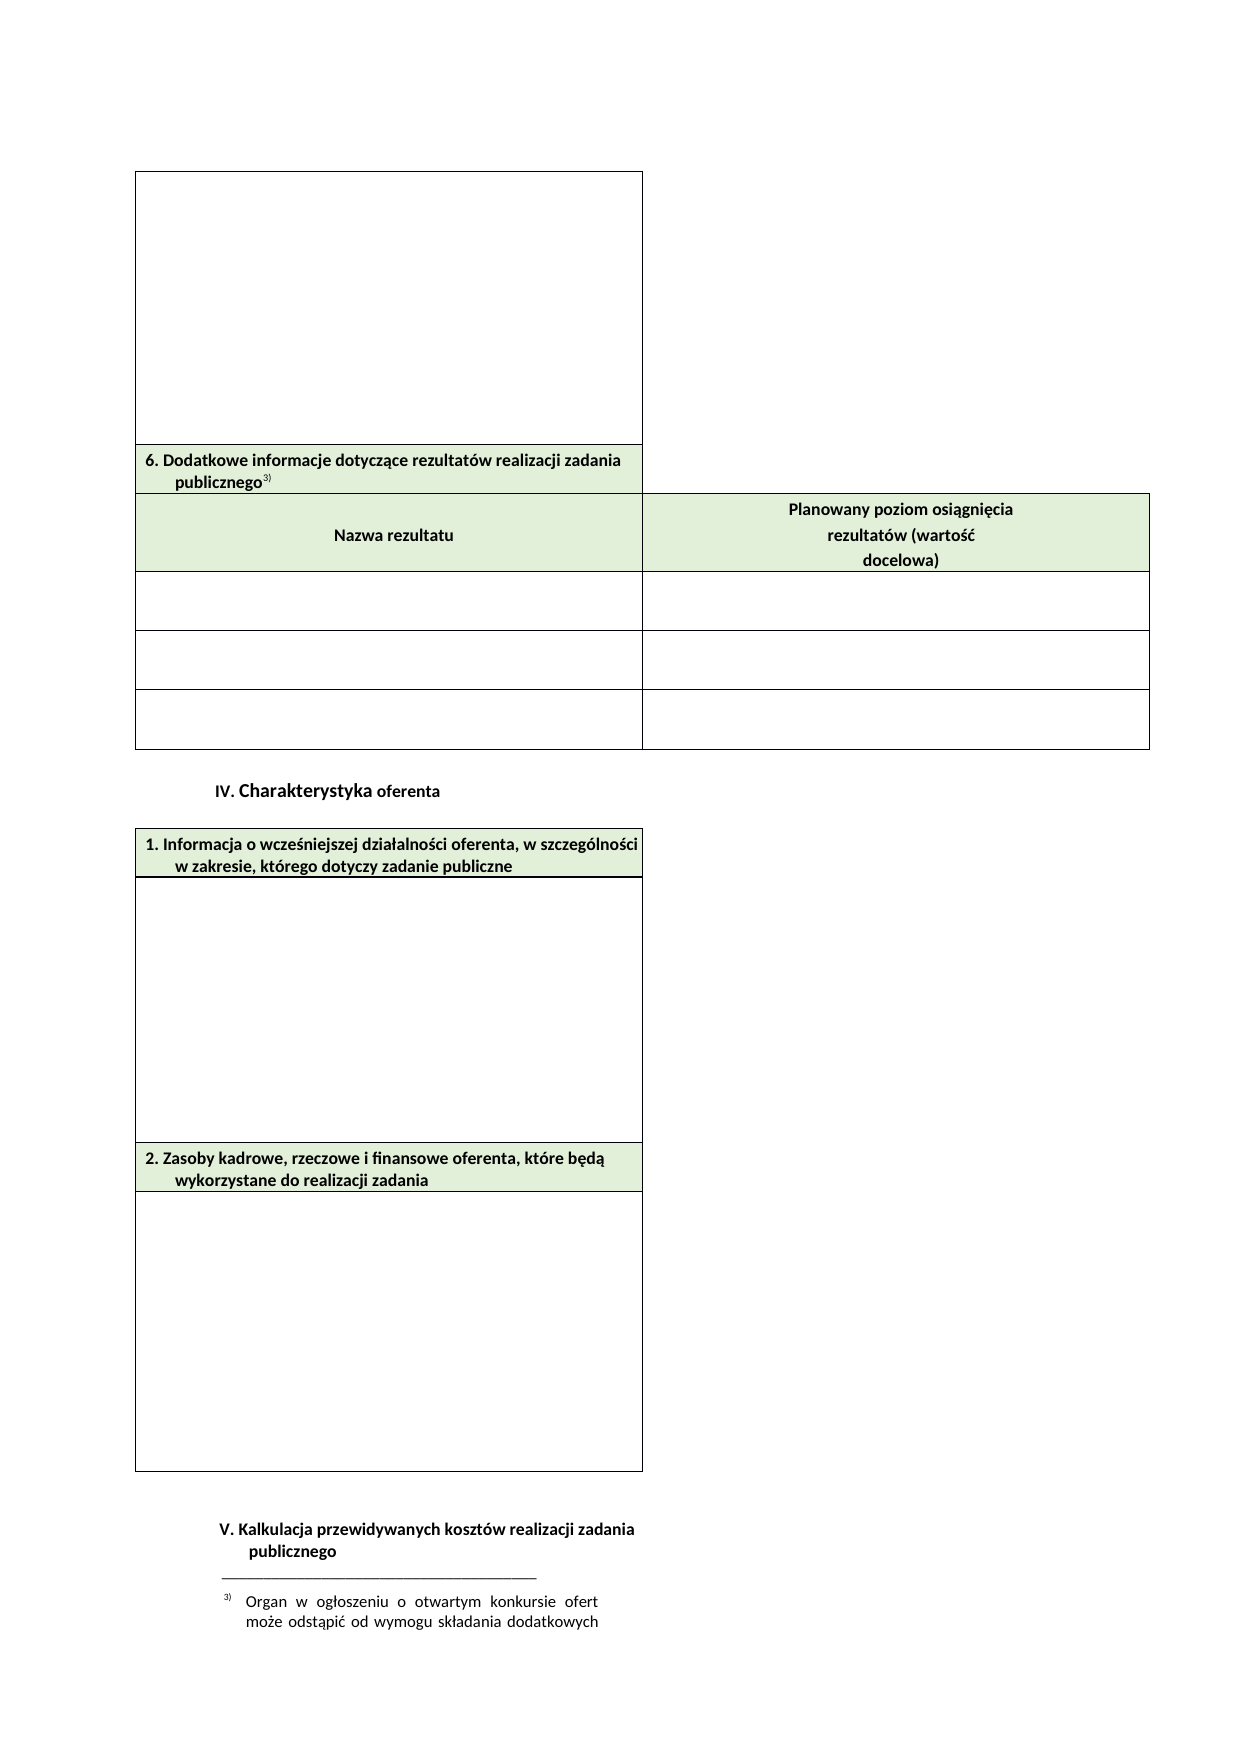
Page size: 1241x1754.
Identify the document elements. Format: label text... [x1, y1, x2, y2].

table_cell [643, 876, 1150, 1142]
table_cell [136, 690, 642, 748]
table_cell [643, 631, 1149, 689]
table_cell Planowany poziom osiągnięcia rezultatów (wartość docelowa) [643, 494, 1149, 571]
table_cell [643, 1471, 1150, 1632]
table_cell 1. Informacja o wcześniejszej działalności oferenta, w szczególności w zakresie, którego dotyczy zadanie publiczne [136, 829, 642, 876]
table_cell [136, 878, 642, 1142]
table_cell V. Kalkulacja przewidywanych kosztów realizacji zadania publicznego ______________________________________ 3) Organ w ogłoszeniu o otwartym konkursie ofert może odstąpić od wymogu składania dodatkowych [136, 1472, 643, 1632]
table_cell [643, 1191, 1150, 1471]
table_cell [643, 444, 1150, 493]
table_cell 6. Dodatkowe informacje dotyczące rezultatów realizacji zadania publicznego3) [136, 445, 642, 493]
table_cell 2. Zasoby kadrowe, rzeczowe i finansowe oferenta, które będą wykorzystane do realizacji zadania [136, 1143, 642, 1191]
table_cell IV. Charakterystyka oferenta [136, 750, 643, 828]
table_cell [136, 631, 642, 689]
table_cell [643, 1142, 1150, 1191]
table_header [643, 171, 1150, 444]
table_cell [643, 750, 1150, 828]
table_header [136, 172, 642, 444]
table_cell [643, 690, 1149, 748]
table_cell [136, 572, 642, 630]
table_cell [643, 828, 1150, 876]
table_cell Nazwa rezultatu [136, 494, 642, 571]
table_cell [136, 1192, 642, 1471]
table_cell [643, 572, 1149, 630]
